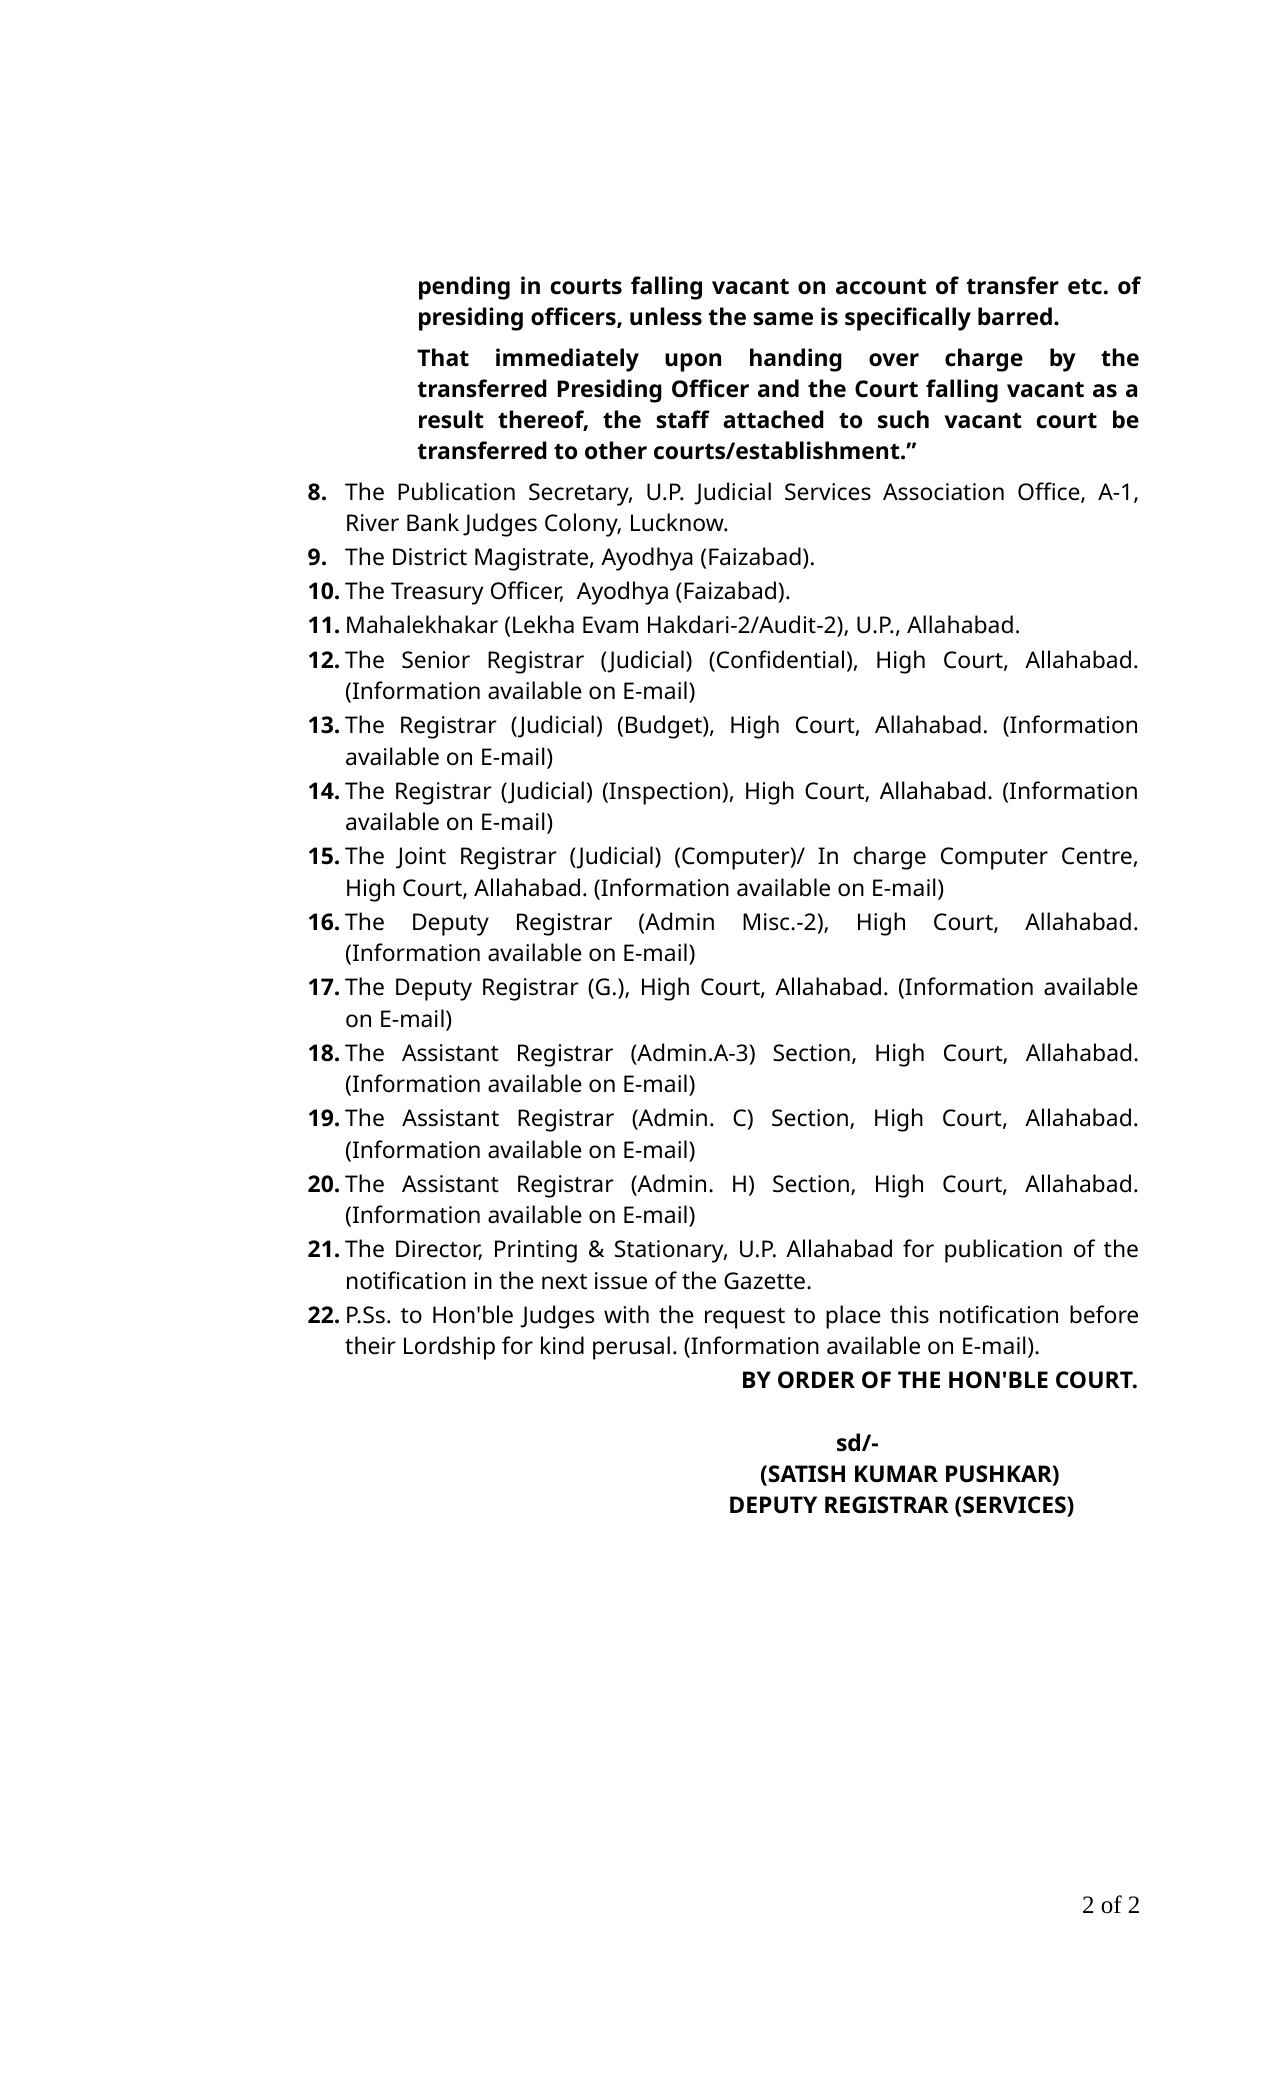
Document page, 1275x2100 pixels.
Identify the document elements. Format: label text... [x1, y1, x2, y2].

list The Director, Printing & Stationary, U.P. Allahabad for publication of the notification in the next issue of the Gazette. [307, 1233, 1140, 1296]
list The Publication Secretary, U.P. Judicial Services Association Office, A-1, River Bank Judges Colony, Lucknow. [307, 475, 1140, 538]
list The District Magistrate, Ayodhya (Faizabad). [307, 541, 1140, 572]
text (SATISH KUMAR PUSHKAR) [270, 1458, 1140, 1489]
list The Treasury Officer, Ayodhya (Faizabad). [307, 575, 1140, 606]
text That immediately upon handing over charge by the transferred Presiding Officer and the Court falling vacant as a result thereof, the staff attached to such vacant court be transferred to other courts/establishment.” [417, 341, 1140, 466]
list The Joint Registrar (Judicial) (Computer)/ In charge Computer Centre, High Court, Allahabad. (Information available on E-mail) [307, 840, 1140, 903]
list The Registrar (Judicial) (Inspection), High Court, Allahabad. (Information available on E-mail) [307, 775, 1140, 837]
text BY ORDER OF THE HON'BLE COURT. [270, 1364, 1140, 1396]
text sd/- [270, 1427, 1140, 1458]
list P.Ss. to Hon'ble Judges with the request to place this notification before their Lordship for kind perusal. (Information available on E-mail). [307, 1299, 1140, 1361]
list The Deputy Registrar (G.), High Court, Allahabad. (Information available on E-mail) [307, 971, 1140, 1034]
list The Senior Registrar (Judicial) (Confidential), High Court, Allahabad. (Information available on E-mail) [307, 644, 1140, 706]
list The Assistant Registrar (Admin. H) Section, High Court, Allahabad. (Information available on E-mail) [307, 1168, 1140, 1230]
list The Assistant Registrar (Admin. C) Section, High Court, Allahabad. (Information available on E-mail) [307, 1102, 1140, 1165]
text pending in courts falling vacant on account of transfer etc. of presiding officers, unless the same is specifically barred. [347, 270, 1142, 332]
list The Deputy Registrar (Admin Misc.-2), High Court, Allahabad. (Information available on E-mail) [307, 906, 1140, 968]
list Mahalekhakar (Lekha Evam Hakdari-2/Audit-2), U.P., Allahabad. [307, 609, 1140, 641]
list The Registrar (Judicial) (Budget), High Court, Allahabad. (Information available on E-mail) [307, 709, 1140, 772]
list The Assistant Registrar (Admin.A-3) Section, High Court, Allahabad. (Information available on E-mail) [307, 1037, 1140, 1099]
text DEPUTY REGISTRAR (SERVICES) [270, 1489, 1140, 1521]
